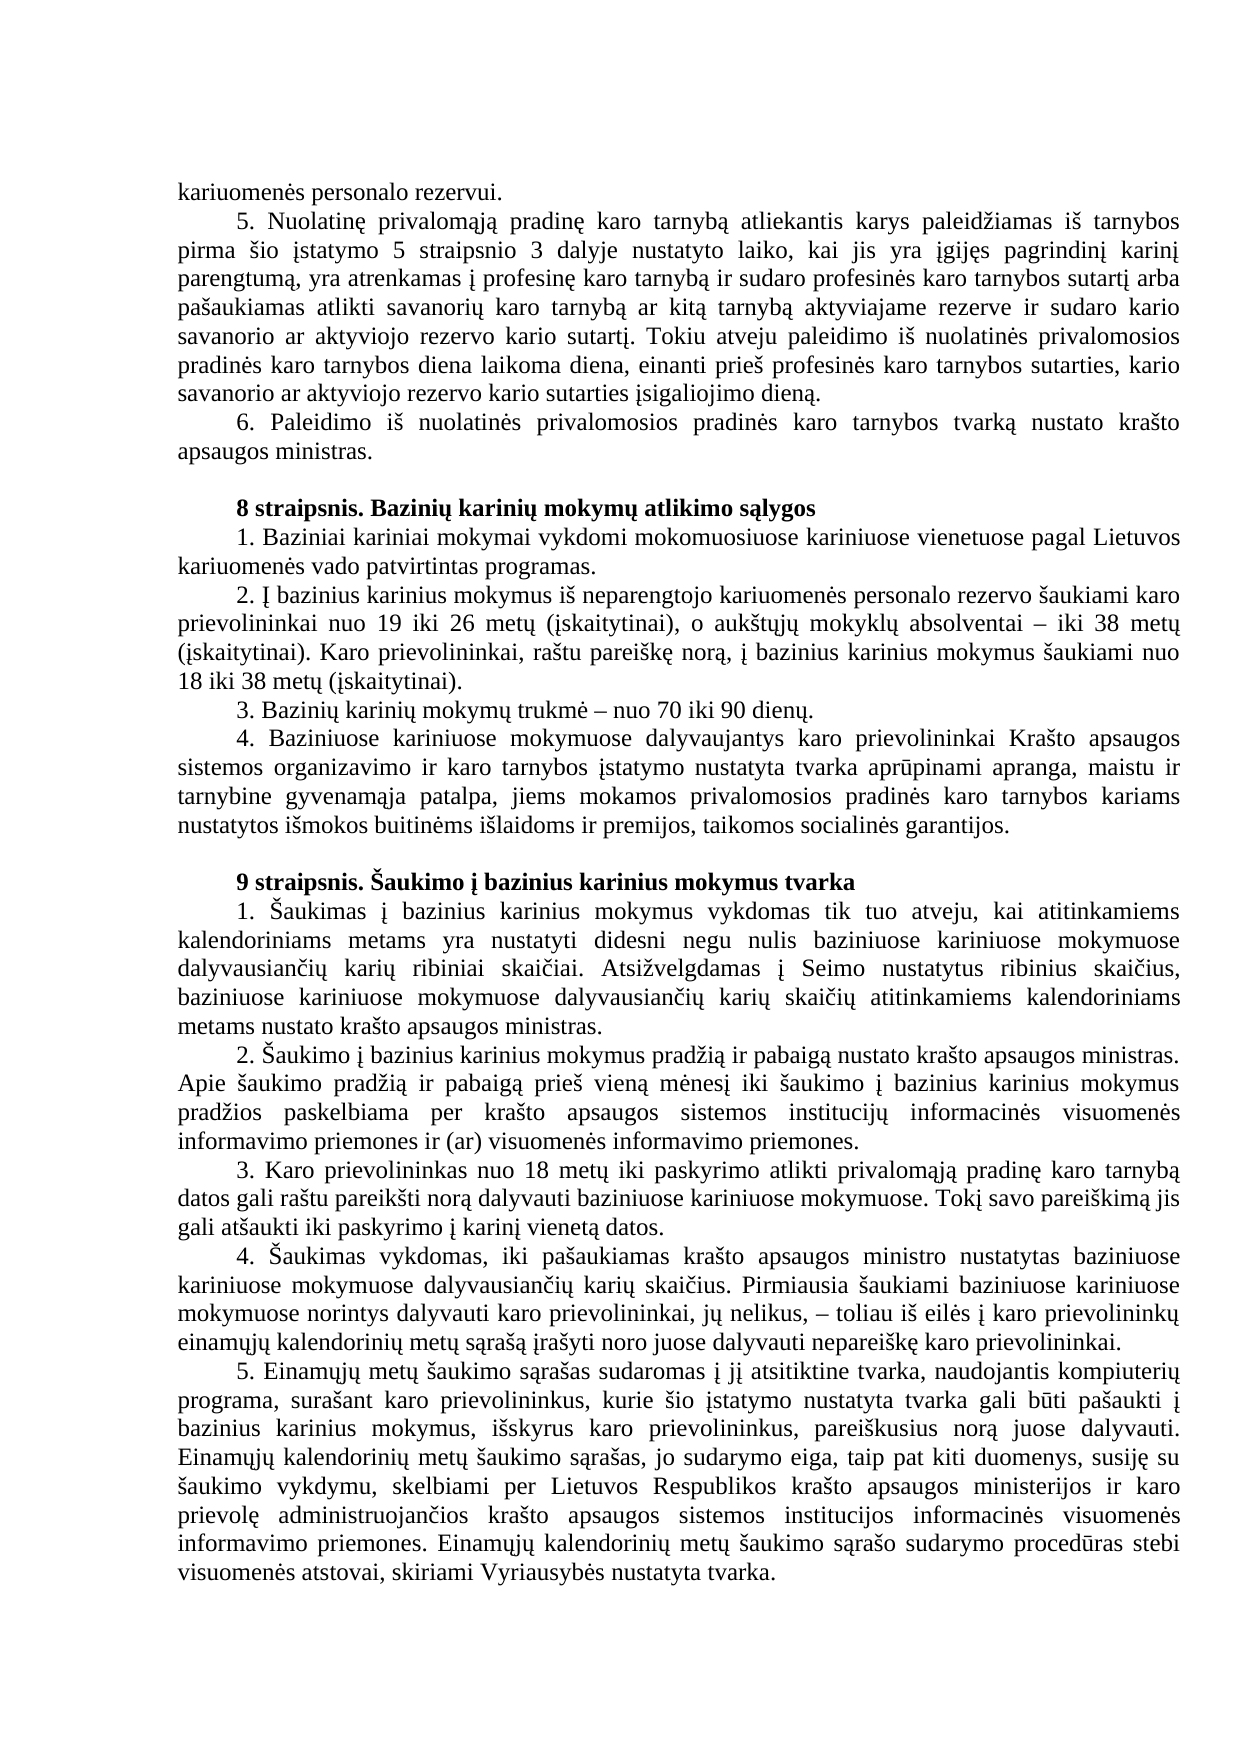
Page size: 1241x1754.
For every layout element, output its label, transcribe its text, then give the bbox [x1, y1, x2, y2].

text 8 straipsnis. Bazinių karinių mokymų atlikimo sąlygos [177, 493, 1181, 522]
text 1. Šaukimas į bazinius karinius mokymus vykdomas tik tuo atveju, kai atitinkamiems kalendoriniams metams yra nustatyti didesni negu nulis baziniuose kariniuose mokymuose dalyvausiančių karių ribiniai skaičiai. Atsižvelgdamas į Seimo nustatytus ribinius skaičius, baziniuose kariniuose mokymuose dalyvausiančių karių skaičių atitinkamiems kalendoriniams metams nustato krašto apsaugos ministras. [177, 896, 1181, 1040]
text 2. Į bazinius karinius mokymus iš neparengtojo kariuomenės personalo rezervo šaukiami karo prievolininkai nuo 19 iki 26 metų (įskaitytinai), o aukštųjų mokyklų absolventai – iki 38 metų (įskaitytinai). Karo prievolininkai, raštu pareiškę norą, į bazinius karinius mokymus šaukiami nuo 18 iki 38 metų (įskaitytinai). [177, 580, 1181, 695]
text 6. Paleidimo iš nuolatinės privalomosios pradinės karo tarnybos tvarką nustato krašto apsaugos ministras. [177, 407, 1181, 465]
text 9 straipsnis. Šaukimo į bazinius karinius mokymus tvarka [177, 867, 1181, 896]
text 5. Nuolatinę privalomąją pradinę karo tarnybą atliekantis karys paleidžiamas iš tarnybos pirma šio įstatymo 5 straipsnio 3 dalyje nustatyto laiko, kai jis yra įgijęs pagrindinį karinį parengtumą, yra atrenkamas į profesinę karo tarnybą ir sudaro profesinės karo tarnybos sutartį arba pašaukiamas atlikti savanorių karo tarnybą ar kitą tarnybą aktyviajame rezerve ir sudaro kario savanorio ar aktyviojo rezervo kario sutartį. Tokiu atveju paleidimo iš nuolatinės privalomosios pradinės karo tarnybos diena laikoma diena, einanti prieš profesinės karo tarnybos sutarties, kario savanorio ar aktyviojo rezervo kario sutarties įsigaliojimo dieną. [177, 206, 1181, 407]
text 1. Baziniai kariniai mokymai vykdomi mokomuosiuose kariniuose vienetuose pagal Lietuvos kariuomenės vado patvirtintas programas. [177, 522, 1181, 580]
text 3. Bazinių karinių mokymų trukmė – nuo 70 iki 90 dienų. [177, 695, 1181, 723]
text 4. Baziniuose kariniuose mokymuose dalyvaujantys karo prievolininkai Krašto apsaugos sistemos organizavimo ir karo tarnybos įstatymo nustatyta tvarka aprūpinami apranga, maistu ir tarnybine gyvenamąja patalpa, jiems mokamos privalomosios pradinės karo tarnybos kariams nustatytos išmokos buitinėms išlaidoms ir premijos, taikomos socialinės garantijos. [177, 723, 1181, 838]
text 4. Šaukimas vykdomas, iki pašaukiamas krašto apsaugos ministro nustatytas baziniuose kariniuose mokymuose dalyvausiančių karių skaičius. Pirmiausia šaukiami baziniuose kariniuose mokymuose norintys dalyvauti karo prievolininkai, jų nelikus, – toliau iš eilės į karo prievolininkų einamųjų kalendorinių metų sąrašą įrašyti noro juose dalyvauti nepareiškę karo prievolininkai. [177, 1241, 1181, 1356]
text kariuomenės personalo rezervui. [177, 177, 1181, 206]
text 3. Karo prievolininkas nuo 18 metų iki paskyrimo atlikti privalomąją pradinę karo tarnybą datos gali raštu pareikšti norą dalyvauti baziniuose kariniuose mokymuose. Tokį savo pareiškimą jis gali atšaukti iki paskyrimo į karinį vienetą datos. [177, 1155, 1181, 1241]
text 5. Einamųjų metų šaukimo sąrašas sudaromas į jį atsitiktine tvarka, naudojantis kompiuterių programa, surašant karo prievolininkus, kurie šio įstatymo nustatyta tvarka gali būti pašaukti į bazinius karinius mokymus, išskyrus karo prievolininkus, pareiškusius norą juose dalyvauti. Einamųjų kalendorinių metų šaukimo sąrašas, jo sudarymo eiga, taip pat kiti duomenys, susiję su šaukimo vykdymu, skelbiami per Lietuvos Respublikos krašto apsaugos ministerijos ir karo prievolę administruojančios krašto apsaugos sistemos institucijos informacinės visuomenės informavimo priemones. Einamųjų kalendorinių metų šaukimo sąrašo sudarymo procedūras stebi visuomenės atstovai, skiriami Vyriausybės nustatyta tvarka. [177, 1356, 1181, 1586]
text 2. Šaukimo į bazinius karinius mokymus pradžią ir pabaigą nustato krašto apsaugos ministras. Apie šaukimo pradžią ir pabaigą prieš vieną mėnesį iki šaukimo į bazinius karinius mokymus pradžios paskelbiama per krašto apsaugos sistemos institucijų informacinės visuomenės informavimo priemones ir (ar) visuomenės informavimo priemones. [177, 1040, 1181, 1155]
